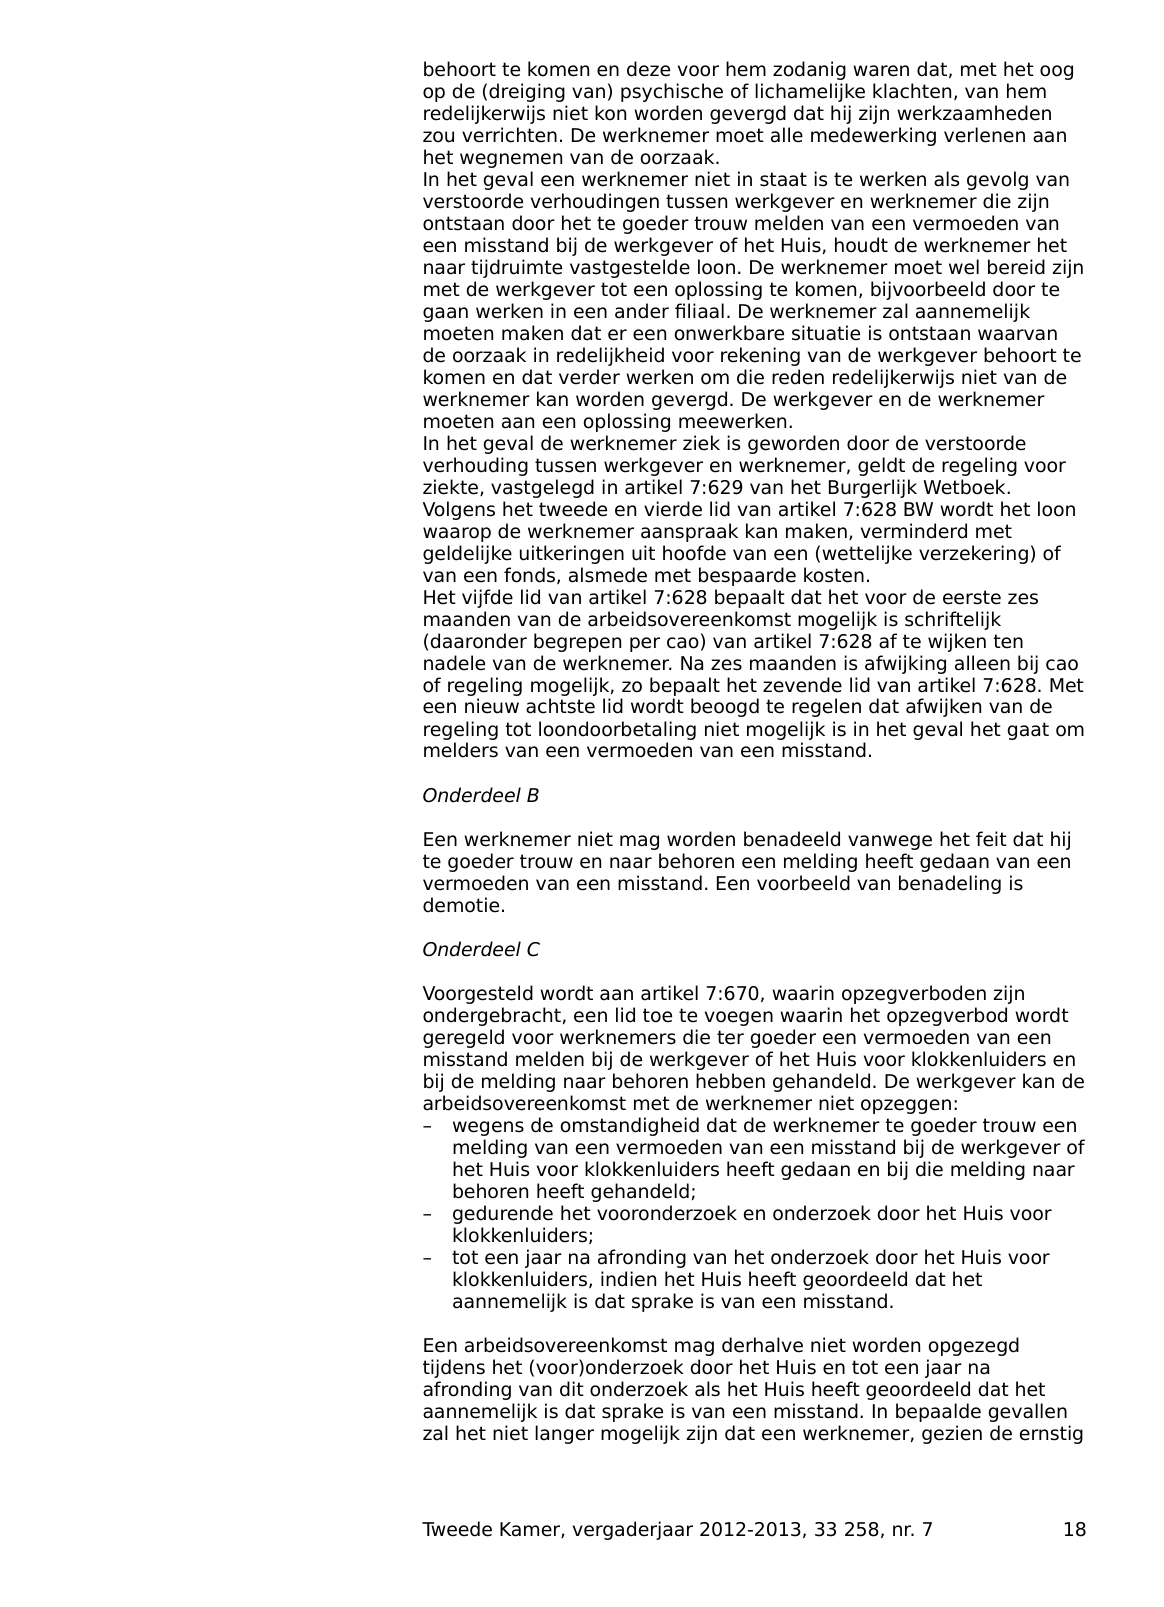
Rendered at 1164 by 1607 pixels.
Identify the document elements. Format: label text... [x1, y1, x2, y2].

text – tot een jaar na afronding van het onderzoek door het Huis voor klokkenluiders, indien het Huis heeft geoordeeld dat het aannemelijk is dat sprake is van een misstand. [422, 1247, 1087, 1313]
text Een werknemer niet mag worden benadeeld vanwege het feit dat hij te goeder trouw en naar behoren een melding heeft gedaan van een vermoeden van een misstand. Een voorbeeld van benadeling is demotie. [422, 829, 1087, 917]
subtitle Onderdeel C [422, 939, 1087, 961]
text – gedurende het vooronderzoek en onderzoek door het Huis voor klokkenluiders; [422, 1203, 1087, 1247]
text Een arbeidsovereenkomst mag derhalve niet worden opgezegd tijdens het (voor)onderzoek door het Huis en tot een jaar na afronding van dit onderzoek als het Huis heeft geoordeeld dat het aannemelijk is dat sprake is van een misstand. In bepaalde gevallen zal het niet langer mogelijk zijn dat een werknemer, gezien de ernstig [422, 1335, 1087, 1445]
text behoort te komen en deze voor hem zodanig waren dat, met het oog op de (dreiging van) psychische of lichamelijke klachten, van hem redelijkerwijs niet kon worden gevergd dat hij zijn werkzaamheden zou verrichten. De werknemer moet alle medewerking verlenen aan het wegnemen van de oorzaak. [422, 59, 1087, 169]
text In het geval een werknemer niet in staat is te werken als gevolg van verstoorde verhoudingen tussen werkgever en werknemer die zijn ontstaan door het te goeder trouw melden van een vermoeden van een misstand bij de werkgever of het Huis, houdt de werknemer het naar tijdruimte vastgestelde loon. De werknemer moet wel bereid zijn met de werkgever tot een oplossing te komen, bijvoorbeeld door te gaan werken in een ander filiaal. De werknemer zal aannemelijk moeten maken dat er een onwerkbare situatie is ontstaan waarvan de oorzaak in redelijkheid voor rekening van de werkgever behoort te komen en dat verder werken om die reden redelijkerwijs niet van de werknemer kan worden gevergd. De werkgever en de werknemer moeten aan een oplossing meewerken. [422, 169, 1087, 433]
text Volgens het tweede en vierde lid van artikel 7:628 BW wordt het loon waarop de werknemer aanspraak kan maken, verminderd met geldelijke uitkeringen uit hoofde van een (wettelijke verzekering) of van een fonds, alsmede met bespaarde kosten. [422, 499, 1087, 587]
subtitle Onderdeel B [422, 784, 1087, 807]
text Het vijfde lid van artikel 7:628 bepaalt dat het voor de eerste zes maanden van de arbeidsovereenkomst mogelijk is schriftelijk (daaronder begrepen per cao) van artikel 7:628 af te wijken ten nadele van de werknemer. Na zes maanden is afwijking alleen bij cao of regeling mogelijk, zo bepaalt het zevende lid van artikel 7:628. Met een nieuw achtste lid wordt beoogd te regelen dat afwijken van de regeling tot loondoorbetaling niet mogelijk is in het geval het gaat om melders van een vermoeden van een misstand. [422, 587, 1087, 762]
text – wegens de omstandigheid dat de werknemer te goeder trouw een melding van een vermoeden van een misstand bij de werkgever of het Huis voor klokkenluiders heeft gedaan en bij die melding naar behoren heeft gehandeld; [422, 1115, 1087, 1203]
text Voorgesteld wordt aan artikel 7:670, waarin opzegverboden zijn ondergebracht, een lid toe te voegen waarin het opzegverbod wordt geregeld voor werknemers die ter goeder een vermoeden van een misstand melden bij de werkgever of het Huis voor klokkenluiders en bij de melding naar behoren hebben gehandeld. De werkgever kan de arbeidsovereenkomst met de werknemer niet opzeggen: [422, 983, 1087, 1115]
text In het geval de werknemer ziek is geworden door de verstoorde verhouding tussen werkgever en werknemer, geldt de regeling voor ziekte, vastgelegd in artikel 7:629 van het Burgerlijk Wetboek. [422, 433, 1087, 499]
